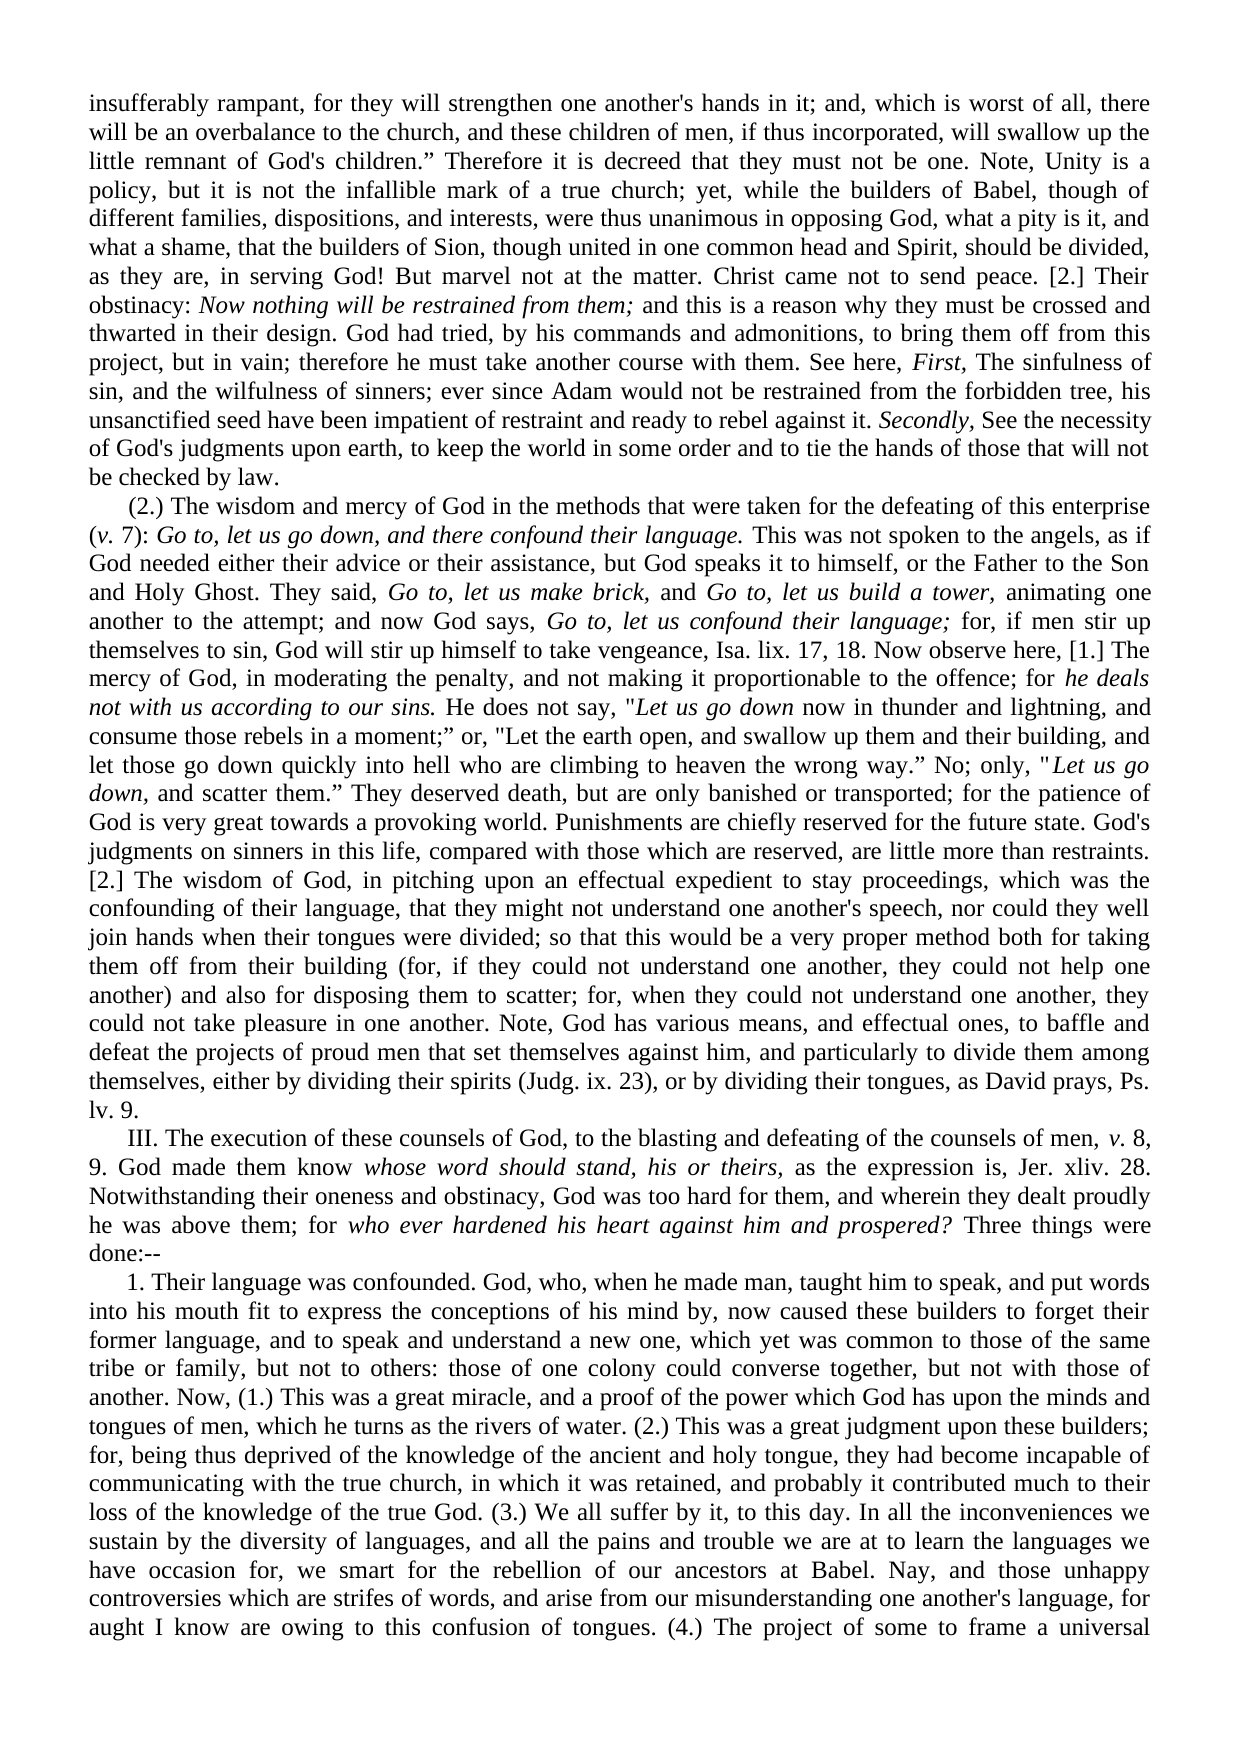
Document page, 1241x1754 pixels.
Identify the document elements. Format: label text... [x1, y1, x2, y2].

text 1. Their language was confounded. God, who, when he made man, taught him to speak, and put words into his mouth fit to express the conceptions of his mind by, now caused these builders to forget their former language, and to speak and understand a new one, which yet was common to those of the same tribe or family, but not to others: those of one colony could converse together, but not with those of another. Now, (1.) This was a great miracle, and a proof of the power which God has upon the minds and tongues of men, which he turns as the rivers of water. (2.) This was a great judgment upon these builders; for, being thus deprived of the knowledge of the ancient and holy tongue, they had become incapable of communicating with the true church, in which it was retained, and probably it contributed much to their loss of the knowledge of the true God. (3.) We all suffer by it, to this day. In all the inconveniences we sustain by the diversity of languages, and all the pains and trouble we are at to learn the languages we have occasion for, we smart for the rebellion of our ancestors at Babel. Nay, and those unhappy controversies which are strifes of words, and arise from our misunderstanding one another's language, for aught I know are owing to this confusion of tongues. (4.) The project of some to frame a universal [88, 1267, 1152, 1641]
text insufferably rampant, for they will strengthen one another's hands in it; and, which is worst of all, there will be an overbalance to the church, and these children of men, if thus incorporated, will swallow up the little remnant of God's children.” Therefore it is decreed that they must not be one. Note, Unity is a policy, but it is not the infallible mark of a true church; yet, while the builders of Babel, though of different families, dispositions, and interests, were thus unanimous in opposing God, what a pity is it, and what a shame, that the builders of Sion, though united in one common head and Spirit, should be divided, as they are, in serving God! But marvel not at the matter. Christ came not to send peace. [2.] Their obstinacy: Now nothing will be restrained from them; and this is a reason why they must be crossed and thwarted in their design. God had tried, by his commands and admonitions, to bring them off from this project, but in vain; therefore he must take another course with them. See here, First, The sinfulness of sin, and the wilfulness of sinners; ever since Adam would not be restrained from the forbidden tree, his unsanctified seed have been impatient of restraint and ready to rebel against it. Secondly, See the necessity of God's judgments upon earth, to keep the world in some order and to tie the hands of those that will not be checked by law. [88, 88, 1152, 491]
text (2.) The wisdom and mercy of God in the methods that were taken for the defeating of this enterprise (v. 7): Go to, let us go down, and there confound their language. This was not spoken to the angels, as if God needed either their advice or their assistance, but God speaks it to himself, or the Father to the Son and Holy Ghost. They said, Go to, let us make brick, and Go to, let us build a tower, animating one another to the attempt; and now God says, Go to, let us confound their language; for, if men stir up themselves to sin, God will stir up himself to take vengeance, Isa. lix. 17, 18. Now observe here, [1.] The mercy of God, in moderating the penalty, and not making it proportionable to the offence; for he deals not with us according to our sins. He does not say, "Let us go down now in thunder and lightning, and consume those rebels in a moment;” or, "Let the earth open, and swallow up them and their building, and let those go down quickly into hell who are climbing to heaven the wrong way.” No; only, "Let us go down, and scatter them.” They deserved death, but are only banished or transported; for the patience of God is very great towards a provoking world. Punishments are chiefly reserved for the future state. God's judgments on sinners in this life, compared with those which are reserved, are little more than restraints. [2.] The wisdom of God, in pitching upon an effectual expedient to stay proceedings, which was the confounding of their language, that they might not understand one another's speech, nor could they well join hands when their tongues were divided; so that this would be a very proper method both for taking them off from their building (for, if they could not understand one another, they could not help one another) and also for disposing them to scatter; for, when they could not understand one another, they could not take pleasure in one another. Note, God has various means, and effectual ones, to baffle and defeat the projects of proud men that set themselves against him, and particularly to divide them among themselves, either by dividing their spirits (Judg. ix. 23), or by dividing their tongues, as David prays, Ps. lv. 9. [88, 491, 1152, 1123]
text III. The execution of these counsels of God, to the blasting and defeating of the counsels of men, v. 8, 9. God made them know whose word should stand, his or theirs, as the expression is, Jer. xliv. 28. Notwithstanding their oneness and obstinacy, God was too hard for them, and wherein they dealt proudly he was above them; for who ever hardened his heart against him and prospered? Three things were done:-- [88, 1123, 1152, 1267]
